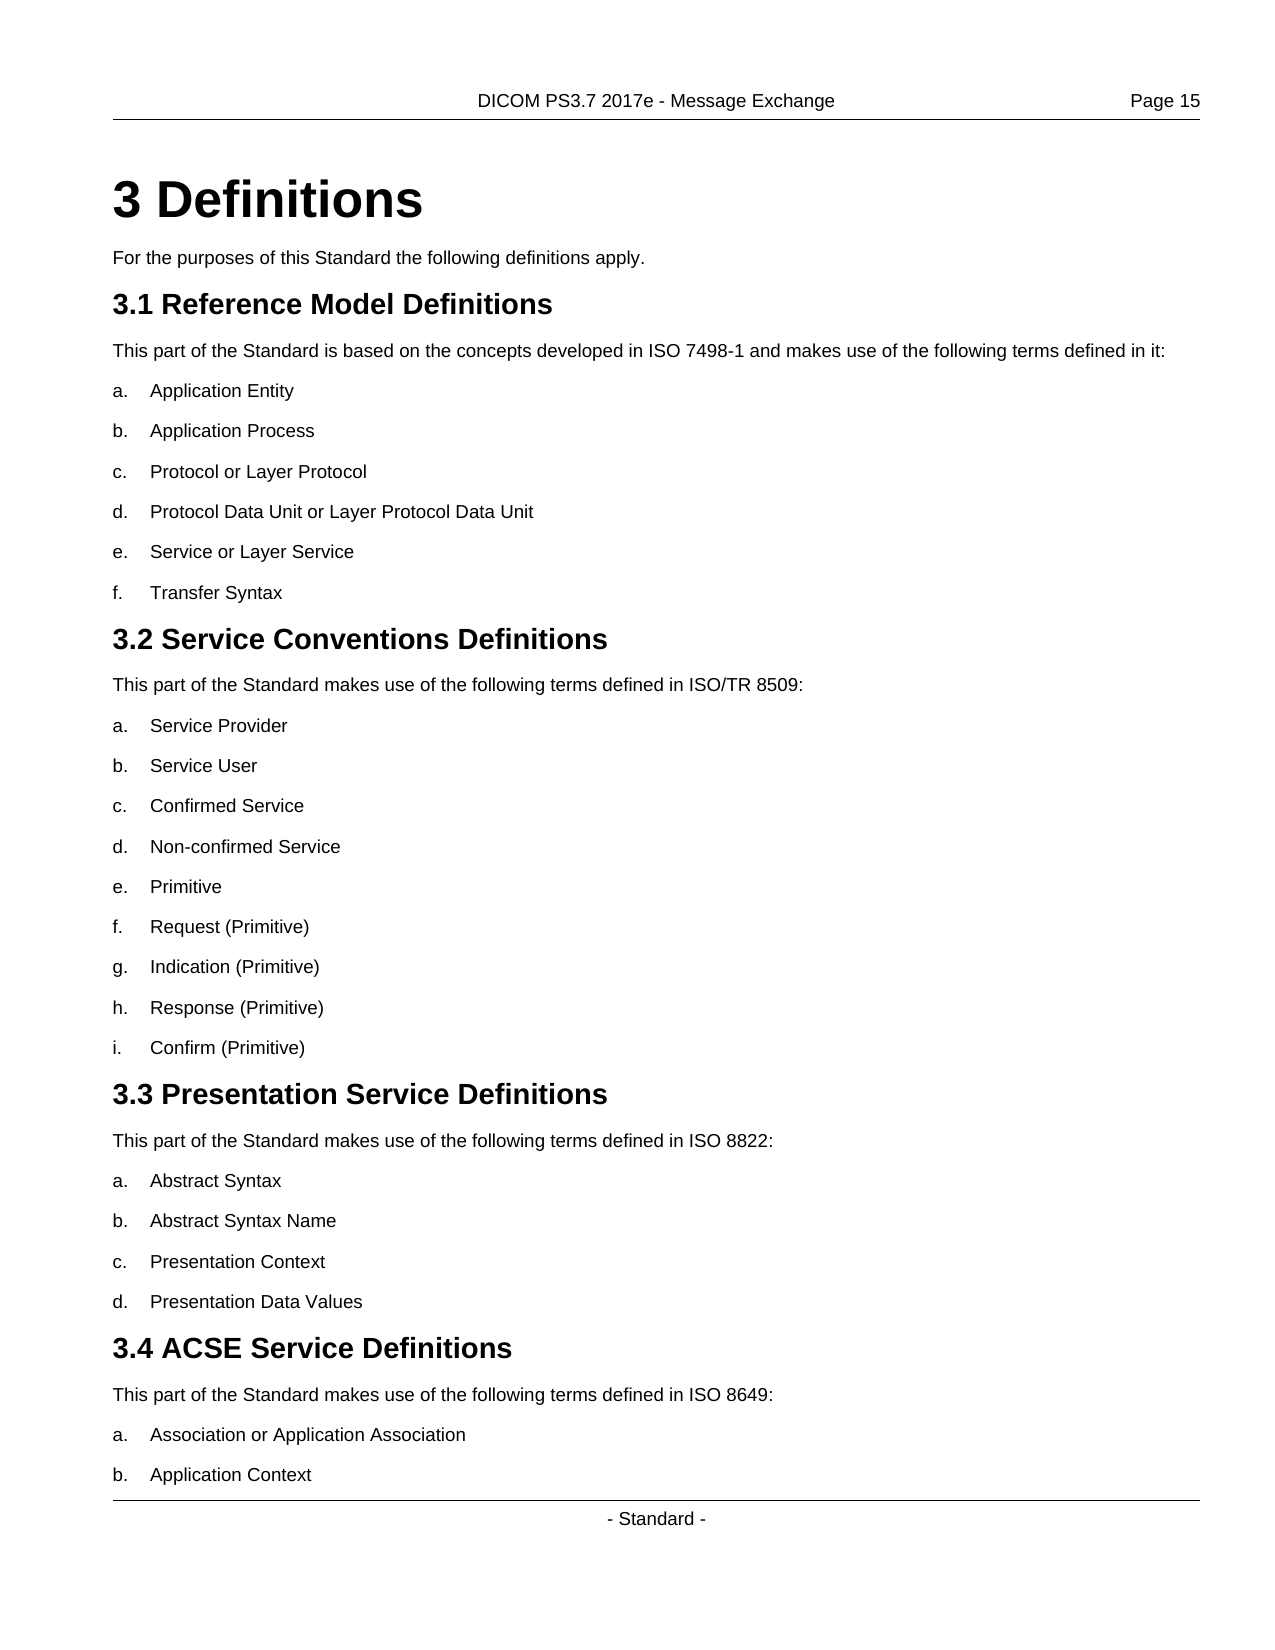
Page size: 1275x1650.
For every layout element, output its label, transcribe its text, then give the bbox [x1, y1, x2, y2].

list Primitive [112, 876, 1200, 897]
list Response (Primitive) [112, 997, 1200, 1018]
text 3.1 Reference Model Definitions [112, 287, 1200, 321]
text This part of the Standard makes use of the following terms defined in ISO/TR 8509: [112, 674, 1200, 696]
list Protocol or Layer Protocol [112, 461, 1200, 482]
list Confirmed Service [112, 795, 1200, 817]
list Association or Application Association [112, 1424, 1200, 1445]
text This part of the Standard is based on the concepts developed in ISO 7498-1 and makes use of the following terms defined in it: [112, 340, 1200, 361]
list Non-confirmed Service [112, 835, 1200, 857]
list Service User [112, 755, 1200, 776]
list Application Entity [112, 380, 1200, 402]
text 3.3 Presentation Service Definitions [112, 1077, 1200, 1111]
list Request (Primitive) [112, 916, 1200, 938]
text 3.2 Service Conventions Definitions [112, 622, 1200, 655]
list Service Provider [112, 714, 1200, 736]
list Transfer Syntax [112, 582, 1200, 603]
text For the purposes of this Standard the following definitions apply. [112, 247, 1200, 269]
list Confirm (Primitive) [112, 1037, 1200, 1058]
text 3 Definitions [112, 169, 1200, 228]
list Presentation Data Values [112, 1291, 1200, 1312]
list Abstract Syntax Name [112, 1210, 1200, 1232]
list Abstract Syntax [112, 1170, 1200, 1191]
list Indication (Primitive) [112, 956, 1200, 978]
text This part of the Standard makes use of the following terms defined in ISO 8649: [112, 1383, 1200, 1405]
list Application Process [112, 420, 1200, 442]
text This part of the Standard makes use of the following terms defined in ISO 8822: [112, 1129, 1200, 1151]
text 3.4 ACSE Service Definitions [112, 1331, 1200, 1365]
list Protocol Data Unit or Layer Protocol Data Unit [112, 501, 1200, 522]
list Application Context [112, 1464, 1200, 1486]
list Presentation Context [112, 1251, 1200, 1272]
list Service or Layer Service [112, 541, 1200, 563]
